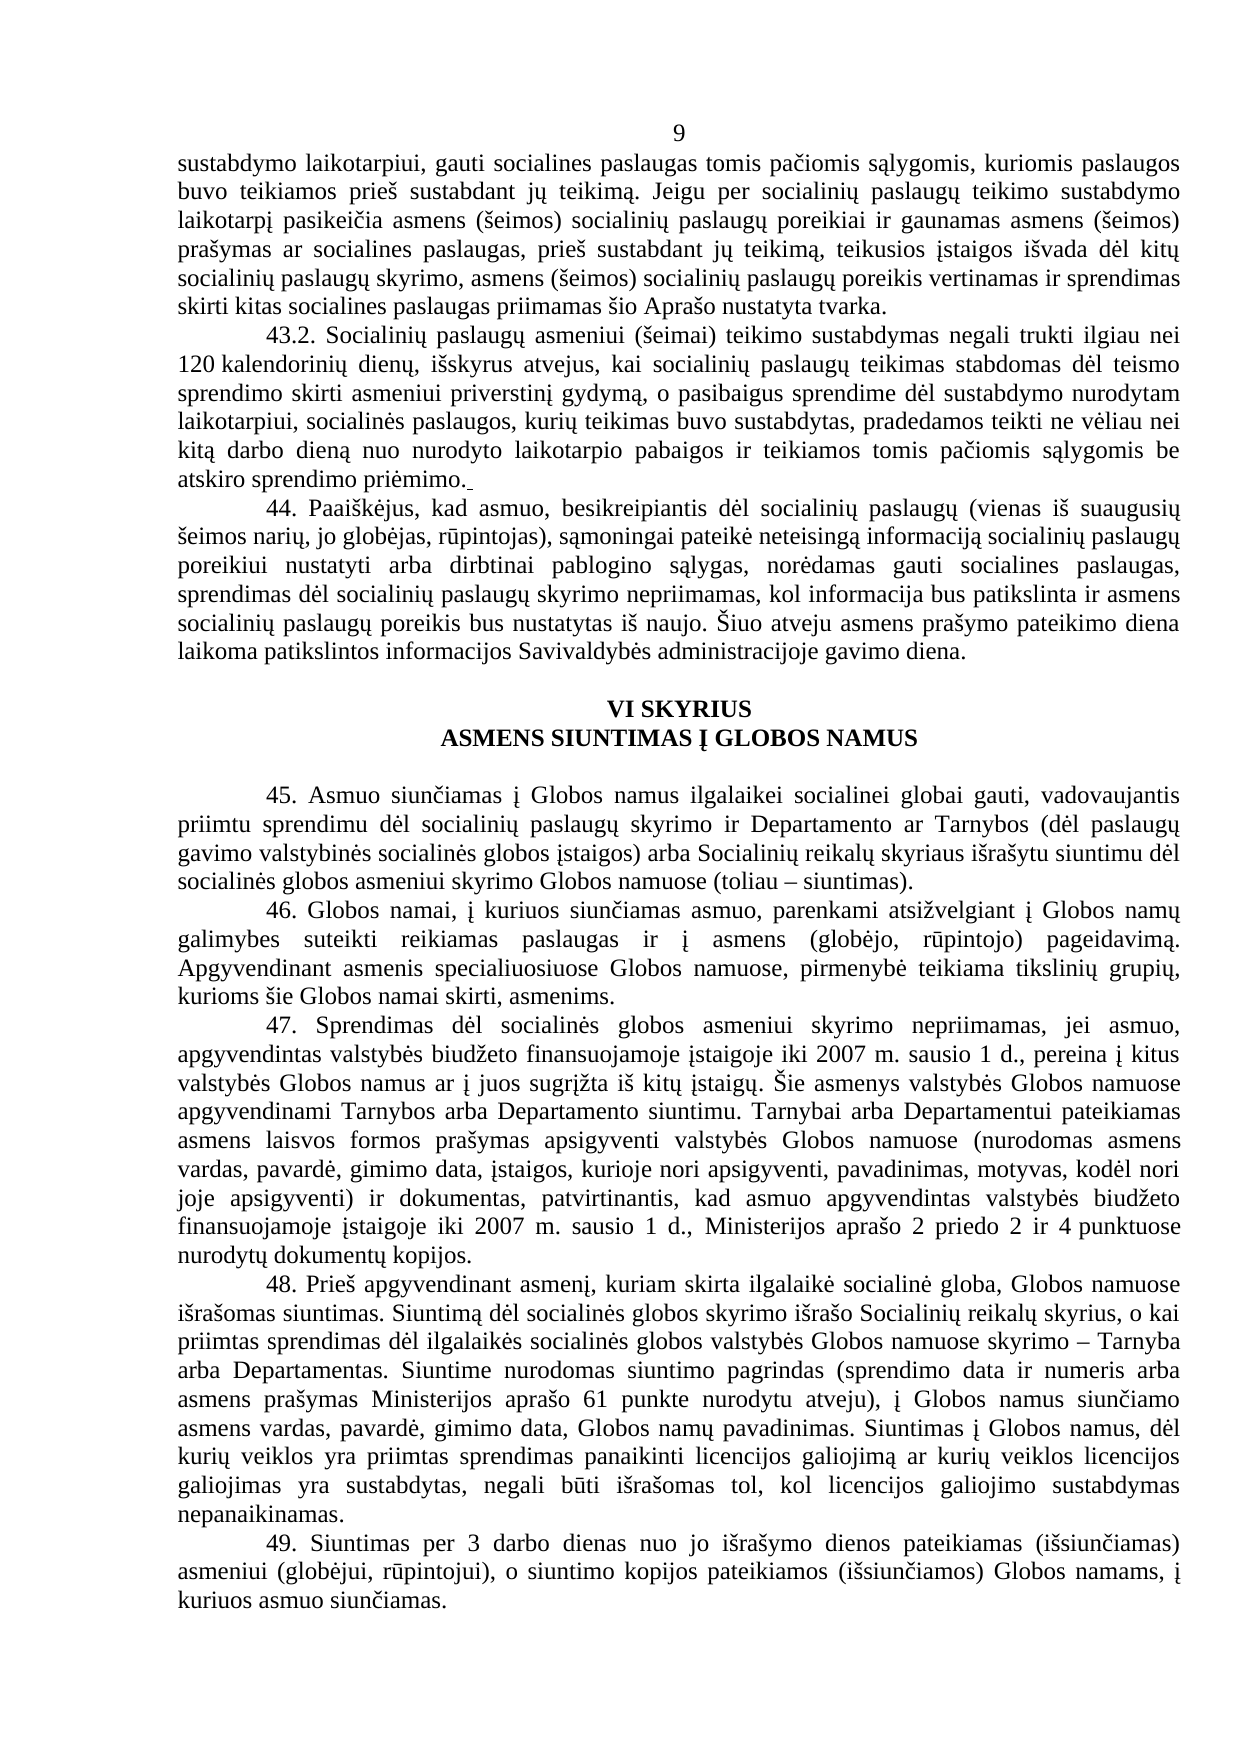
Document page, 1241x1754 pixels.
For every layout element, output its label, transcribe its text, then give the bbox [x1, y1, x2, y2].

text ASMENS SIUNTIMAS Į GLOBOS NAMUS [177, 723, 1181, 751]
text VI SKYRIUS [177, 694, 1181, 723]
text 44. Paaiškėjus, kad asmuo, besikreipiantis dėl socialinių paslaugų (vienas iš suaugusių šeimos narių, jo globėjas, rūpintojas), sąmoningai pateikė neteisingą informaciją socialinių paslaugų poreikiui nustatyti arba dirbtinai pablogino sąlygas, norėdamas gauti socialines paslaugas, sprendimas dėl socialinių paslaugų skyrimo nepriimamas, kol informacija bus patikslinta ir asmens socialinių paslaugų poreikis bus nustatytas iš naujo. Šiuo atveju asmens prašymo pateikimo diena laikoma patikslintos informacijos Savivaldybės administracijoje gavimo diena. [177, 493, 1181, 665]
text 49. Siuntimas per 3 darbo dienas nuo jo išrašymo dienos pateikiamas (išsiunčiamas) asmeniui (globėjui, rūpintojui), o siuntimo kopijos pateikiamos (išsiunčiamos) Globos namams, į kuriuos asmuo siunčiamas. [177, 1528, 1181, 1614]
text 47. Sprendimas dėl socialinės globos asmeniui skyrimo nepriimamas, jei asmuo, apgyvendintas valstybės biudžeto finansuojamoje įstaigoje iki 2007 m. sausio 1 d., pereina į kitus valstybės Globos namus ar į juos sugrįžta iš kitų įstaigų. Šie asmenys valstybės Globos namuose apgyvendinami Tarnybos arba Departamento siuntimu. Tarnybai arba Departamentui pateikiamas asmens laisvos formos prašymas apsigyventi valstybės Globos namuose (nurodomas asmens vardas, pavardė, gimimo data, įstaigos, kurioje nori apsigyventi, pavadinimas, motyvas, kodėl nori joje apsigyventi) ir dokumentas, patvirtinantis, kad asmuo apgyvendintas valstybės biudžeto finansuojamoje įstaigoje iki 2007 m. sausio 1 d., Ministerijos aprašo 2 priedo 2 ir 4 punktuose nurodytų dokumentų kopijos. [177, 1010, 1181, 1269]
text 48. Prieš apgyvendinant asmenį, kuriam skirta ilgalaikė socialinė globa, Globos namuose išrašomas siuntimas. Siuntimą dėl socialinės globos skyrimo išrašo Socialinių reikalų skyrius, o kai priimtas sprendimas dėl ilgalaikės socialinės globos valstybės Globos namuose skyrimo – Tarnyba arba Departamentas. Siuntime nurodomas siuntimo pagrindas (sprendimo data ir numeris arba asmens prašymas Ministerijos aprašo 61 punkte nurodytu atveju), į Globos namus siunčiamo asmens vardas, pavardė, gimimo data, Globos namų pavadinimas. Siuntimas į Globos namus, dėl kurių veiklos yra priimtas sprendimas panaikinti licencijos galiojimą ar kurių veiklos licencijos galiojimas yra sustabdytas, negali būti išrašomas tol, kol licencijos galiojimo sustabdymas nepanaikinamas. [177, 1269, 1181, 1528]
text sustabdymo laikotarpiui, gauti socialines paslaugas tomis pačiomis sąlygomis, kuriomis paslaugos buvo teikiamos prieš sustabdant jų teikimą. Jeigu per socialinių paslaugų teikimo sustabdymo laikotarpį pasikeičia asmens (šeimos) socialinių paslaugų poreikiai ir gaunamas asmens (šeimos) prašymas ar socialines paslaugas, prieš sustabdant jų teikimą, teikusios įstaigos išvada dėl kitų socialinių paslaugų skyrimo, asmens (šeimos) socialinių paslaugų poreikis vertinamas ir sprendimas skirti kitas socialines paslaugas priimamas šio Aprašo nustatyta tvarka. [177, 148, 1181, 320]
text 45. Asmuo siunčiamas į Globos namus ilgalaikei socialinei globai gauti, vadovaujantis priimtu sprendimu dėl socialinių paslaugų skyrimo ir Departamento ar Tarnybos (dėl paslaugų gavimo valstybinės socialinės globos įstaigos) arba Socialinių reikalų skyriaus išrašytu siuntimu dėl socialinės globos asmeniui skyrimo Globos namuose (toliau – siuntimas). [177, 780, 1181, 895]
text 43.2. Socialinių paslaugų asmeniui (šeimai) teikimo sustabdymas negali trukti ilgiau nei 120 kalendorinių dienų, išskyrus atvejus, kai socialinių paslaugų teikimas stabdomas dėl teismo sprendimo skirti asmeniui priverstinį gydymą, o pasibaigus sprendime dėl sustabdymo nurodytam laikotarpiui, socialinės paslaugos, kurių teikimas buvo sustabdytas, pradedamos teikti ne vėliau nei kitą darbo dieną nuo nurodyto laikotarpio pabaigos ir teikiamos tomis pačiomis sąlygomis be atskiro sprendimo priėmimo. [177, 320, 1181, 493]
text 46. Globos namai, į kuriuos siunčiamas asmuo, parenkami atsižvelgiant į Globos namų galimybes suteikti reikiamas paslaugas ir į asmens (globėjo, rūpintojo) pageidavimą. Apgyvendinant asmenis specialiuosiuose Globos namuose, pirmenybė teikiama tikslinių grupių, kurioms šie Globos namai skirti, asmenims. [177, 895, 1181, 1010]
